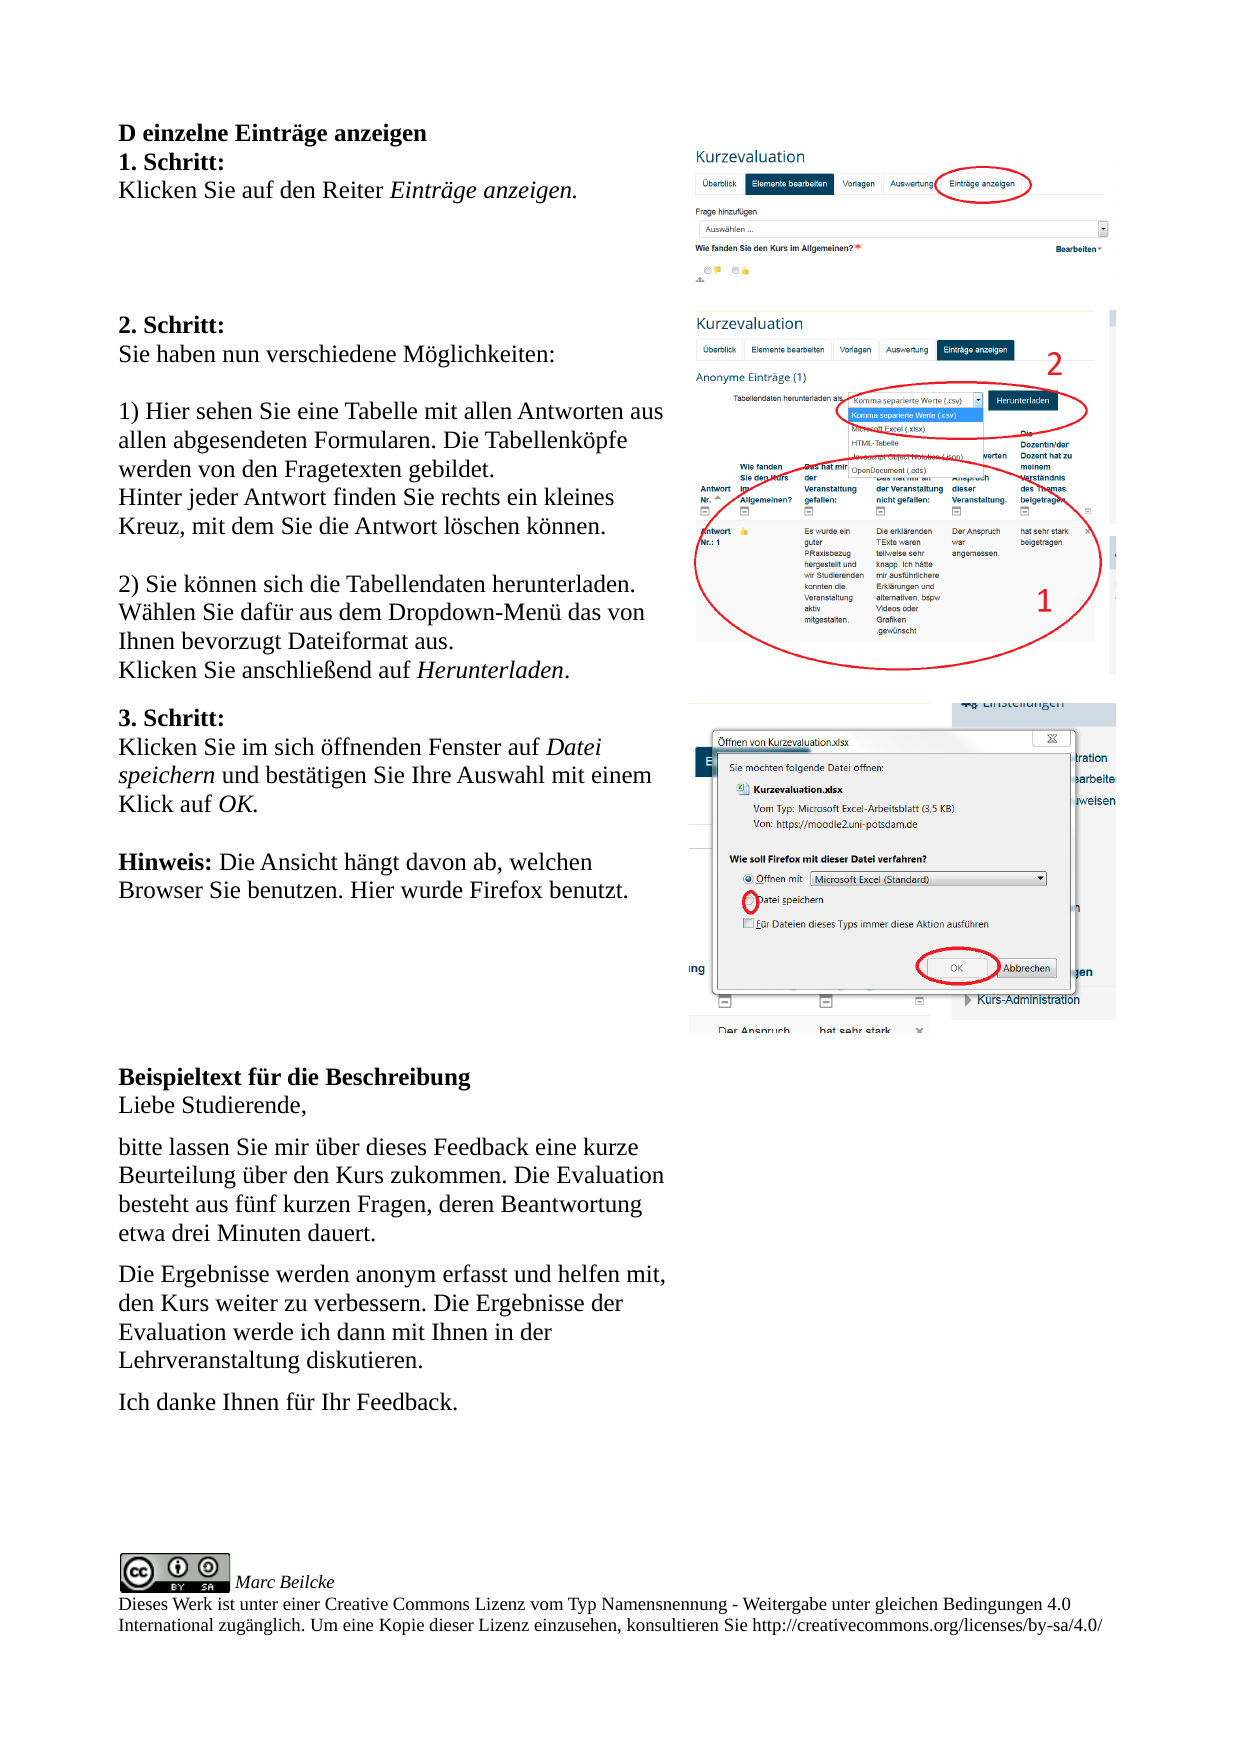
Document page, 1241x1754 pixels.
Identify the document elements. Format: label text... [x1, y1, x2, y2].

table_cell [683, 1062, 1122, 1457]
table_cell 2. Schritt: Sie haben nun verschiedene Möglichkeiten: 1) Hier sehen Sie eine Tabelle mit allen Antworten aus allen abgesendeten Formularen. Die Tabellenköpfe werden von den Fragetexten gebildet. Hinter jeder Antwort finden Sie rechts ein kleines Kreuz, mit dem Sie die Antwort löschen können. 2) Sie können sich die Tabellendaten herunterladen. Wählen Sie dafür aus dem Dropdown-Menü das von Ihnen bevorzugt Dateiformat aus. Klicken Sie anschließend auf Herunterladen. [118, 310, 683, 703]
table_cell 3. Schritt: Klicken Sie im sich öffnenden Fenster auf Datei speichern und bestätigen Sie Ihre Auswahl mit einem Klick auf OK. Hinweis: Die Ansicht hängt davon ab, welchen Browser Sie benutzen. Hier wurde Firefox benutzt. [118, 703, 683, 1062]
table_cell [683, 703, 1122, 1062]
table_cell Beispieltext für die Beschreibung Liebe Studierende, bitte lassen Sie mir über dieses Feedback eine kurze Beurteilung über den Kurs zukommen. Die Evaluation besteht aus fünf kurzen Fragen, deren Beantwortung etwa drei Minuten dauert. Die Ergebnisse werden anonym erfasst und helfen mit, den Kurs weiter zu verbessern. Die Ergebnisse der Evaluation werde ich dann mit Ihnen in der Lehrveranstaltung diskutieren. Ich danke Ihnen für Ihr Feedback. [118, 1062, 683, 1457]
table_cell [683, 118, 1122, 147]
table_cell D einzelne Einträge anzeigen [118, 118, 683, 147]
table_cell [683, 147, 1122, 310]
picture [120, 1553, 231, 1593]
table_cell [683, 310, 1122, 703]
table_cell 1. Schritt: Klicken Sie auf den Reiter Einträge anzeigen. [118, 147, 683, 310]
